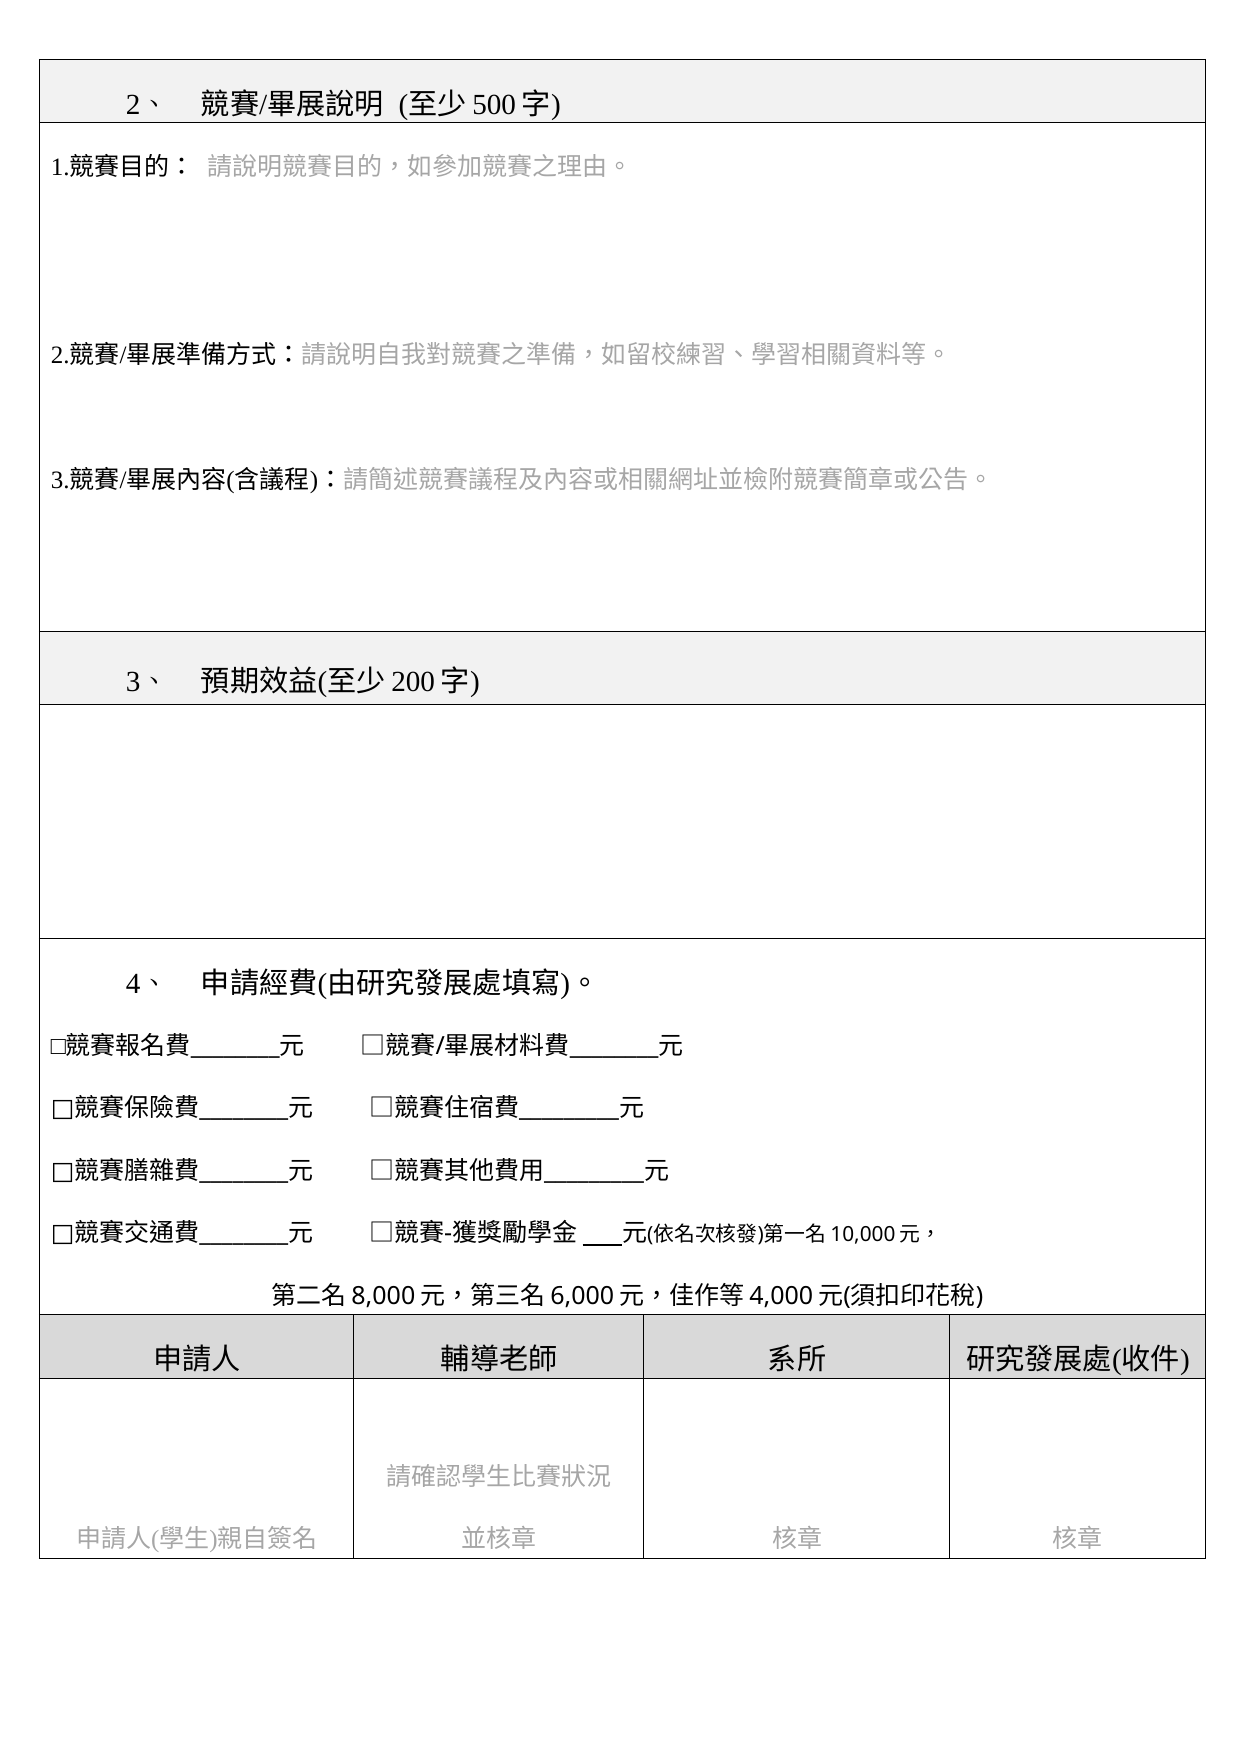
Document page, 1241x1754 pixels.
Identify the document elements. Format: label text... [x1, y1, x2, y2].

table_cell 系所 [644, 1315, 949, 1378]
table_cell 預期效益(至少200字) [40, 632, 1205, 704]
table_cell 核章 [950, 1379, 1205, 1558]
table_cell 競賽/畢展說明 (至少500字) [40, 60, 1205, 122]
table_cell 申請人(學生)親自簽名 [40, 1379, 353, 1558]
table_cell 核章 [644, 1379, 949, 1558]
table_cell 1.競賽目的： 請說明競賽目的，如參加競賽之理由。 2.競賽/畢展準備方式：請說明自我對競賽之準備，如留校練習、學習相關資料等。 3.競賽/畢展內容(含議程)：請簡述競賽議程及內容或相關網址並檢附競賽簡章或公告。 [40, 123, 1205, 631]
table_cell 請確認學生比賽狀況 並核章 [354, 1379, 643, 1558]
table_cell 輔導老師 [354, 1315, 643, 1378]
table_cell 研究發展處(收件) [950, 1315, 1205, 1378]
table_cell [40, 705, 1205, 938]
table_cell 申請人 [40, 1315, 353, 1378]
table_cell 申請經費(由研究發展處填寫)。 □競賽報名費________元 □競賽/畢展材料費________元 □競賽保險費________元 □競賽住宿費_________元 □競賽膳雜費________元 □競賽其他費用_________元 □競賽交通費________元 □競賽-獲獎勵學金 元(依名次核發)第一名10,000元， 第二名8,000元，第三名6,000元，佳作等4,000元(須扣印花稅) [40, 939, 1205, 1314]
